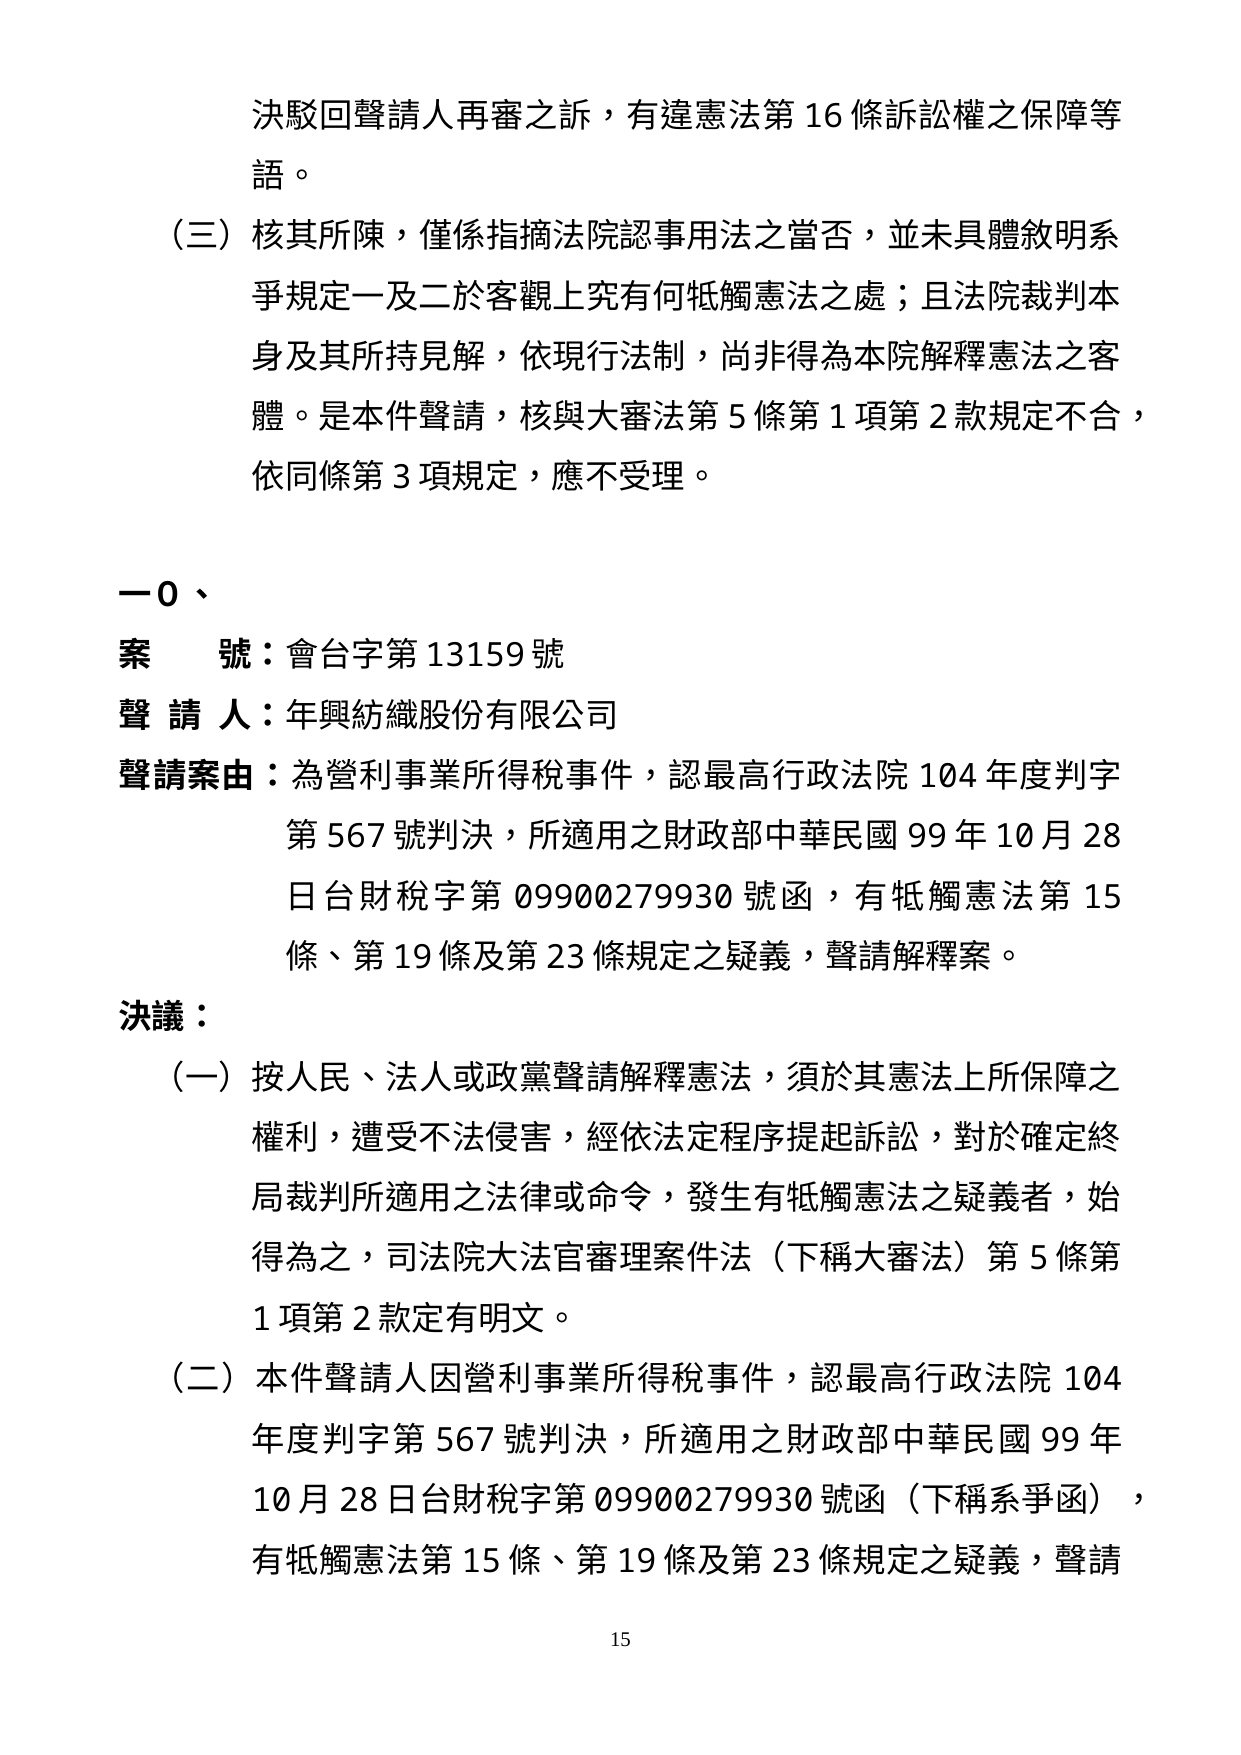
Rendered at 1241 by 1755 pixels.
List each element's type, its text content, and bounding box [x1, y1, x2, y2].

text 聲請案由：為營利事業所得稅事件，認最高行政法院104年度判字第567號判決，所適用之財政部中華民國99年10月28日台財稅字第09900279930號函，有牴觸憲法第15條、第19條及第23條規定之疑義，聲請解釋案。 [118, 748, 1122, 978]
text 一０、 [118, 568, 1122, 616]
text 案 號：會台字第13159號 [118, 628, 1122, 676]
text （一）按人民、法人或政黨聲請解釋憲法，須於其憲法上所保障之權利，遭受不法侵害，經依法定程序提起訴訟，對於確定終局裁判所適用之法律或命令，發生有牴觸憲法之疑義者，始得為之，司法院大法官審理案件法（下稱大審法）第5條第1項第2款定有明文。 [151, 1051, 1122, 1340]
text 決議： [118, 990, 1122, 1038]
text 決駁回聲請人再審之訴，有違憲法第16條訴訟權之保障等語。 [151, 89, 1122, 197]
text 聲 請 人：年興紡織股份有限公司 [118, 688, 1122, 737]
text （三）核其所陳，僅係指摘法院認事用法之當否，並未具體敘明系爭規定一及二於客觀上究有何牴觸憲法之處；且法院裁判本身及其所持見解，依現行法制，尚非得為本院解釋憲法之客體。是本件聲請，核與大審法第5條第1項第2款規定不合，依同條第3項規定，應不受理。 [151, 209, 1122, 499]
text （二）本件聲請人因營利事業所得稅事件，認最高行政法院104年度判字第567號判決，所適用之財政部中華民國99年10月28日台財稅字第09900279930號函（下稱系爭函），有牴觸憲法第15條、第19條及第23條規定之疑義，聲請解釋。聲請意旨略謂：1、系爭函認定國外子公司所得經移轉訂價調整後視為國內母公司之所得，而嗣後該款項匯回國內母公司時，復視為國外股利收入，造成虛增盈餘之結果，且據以課徵稅捐，已違背比例原則、量能課稅原則及實質課稅原則，牴觸憲法第15條對人民財產權之保障；2、系爭函係財政部中區國稅局函請財政部所為之個案解釋，未遵循行政程序法上關於行政規則之程序，違反憲法第19條租稅法律主義等語。惟查，系爭函係財政部因稅捐主管機關之函詢，針對聲請人之個案所為函復（財政部107年5月2日台財稅字第10600700610號復本院函參照），其性質非屬對於一般事項所為之抽象規定，核非大審法第5條第1項第2款所稱之法令，聲請人自不得據以聲請解釋憲法。是本件聲請依同條第3項規定，應不受理。 [151, 1352, 1122, 1582]
